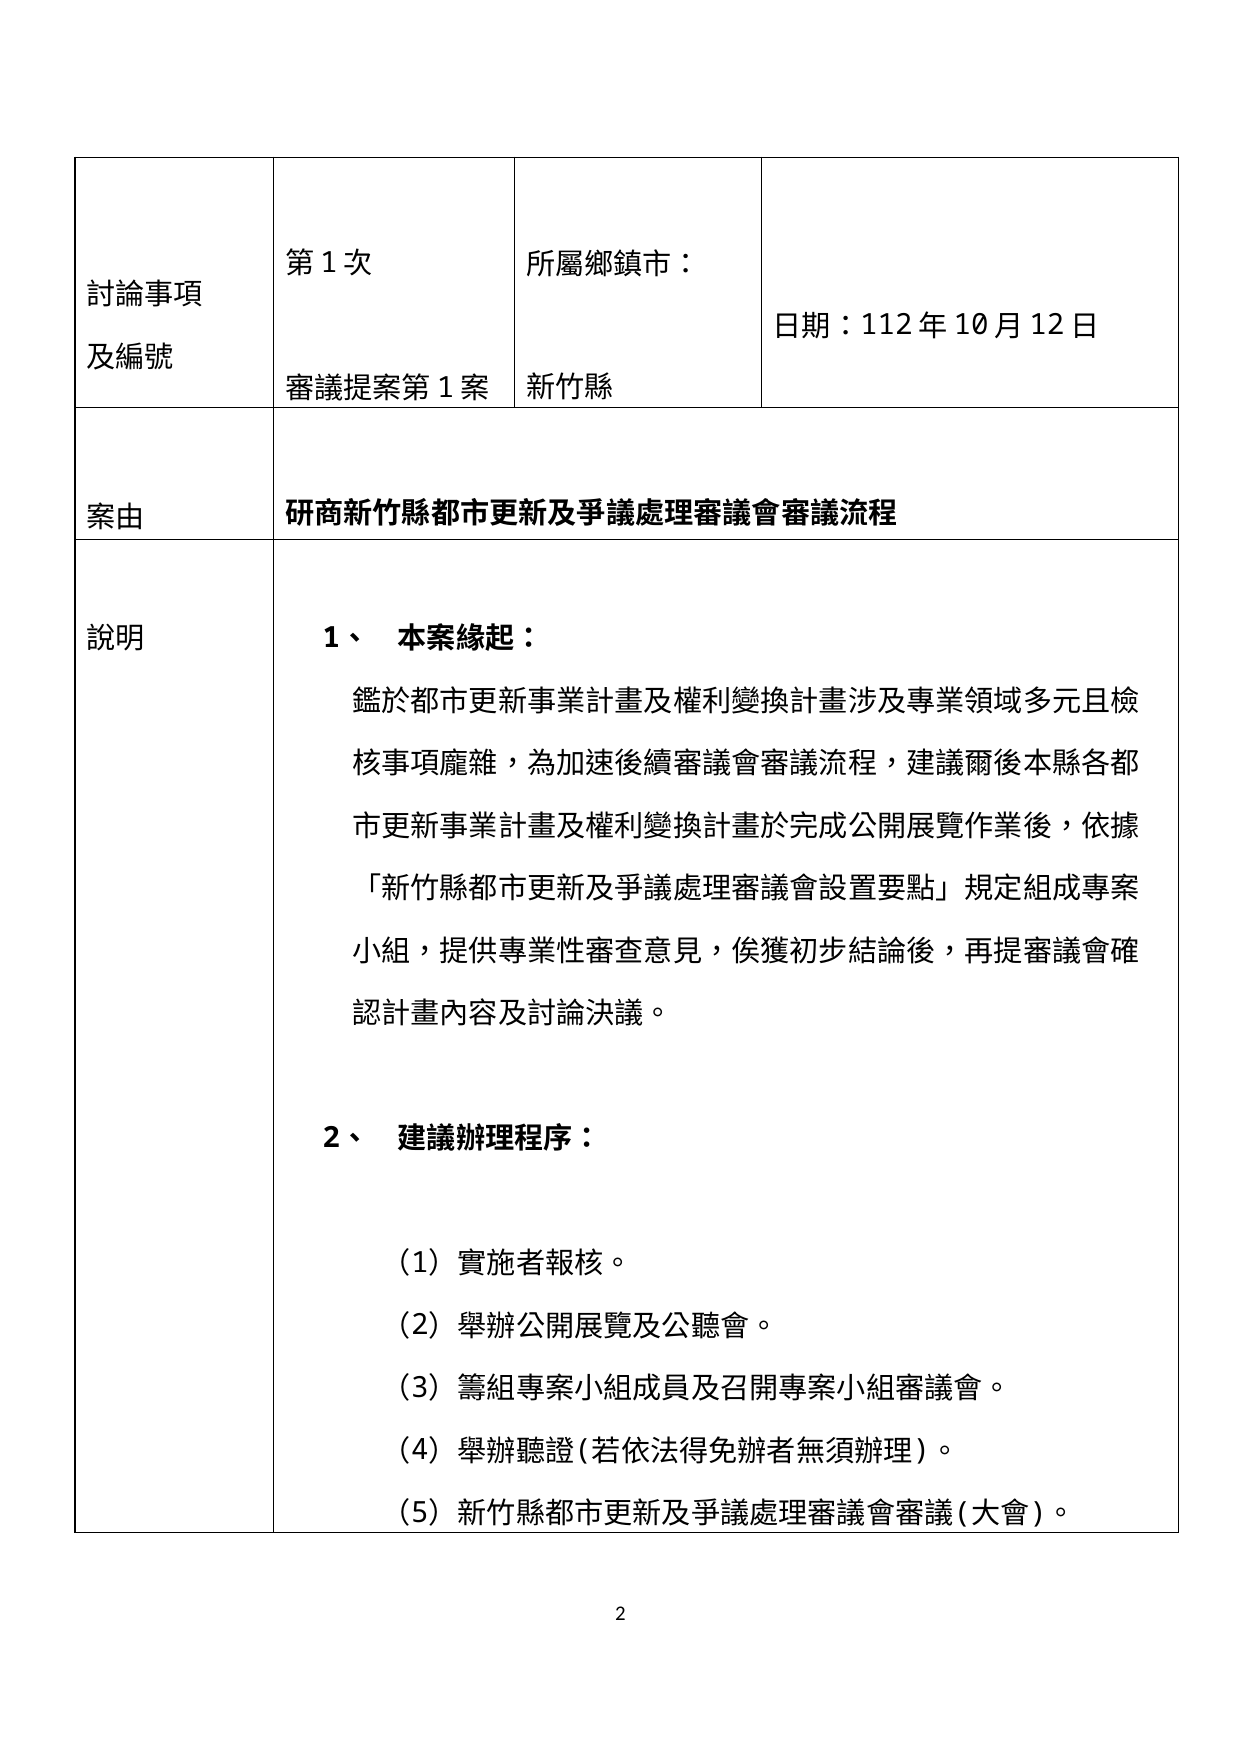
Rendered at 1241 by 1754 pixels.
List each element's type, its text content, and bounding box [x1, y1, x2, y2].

table_header 討論事項 及編號 [76, 158, 273, 407]
table_cell 案由 [76, 408, 273, 539]
table_header 日期：112年10月12日 [762, 158, 1178, 407]
table_cell 說明 [76, 540, 273, 1532]
table_cell 本案緣起： 鑑於都市更新事業計畫及權利變換計畫涉及專業領域多元且檢核事項龐雜，為加速後續審議會審議流程，建議爾後本縣各都市更新事業計畫及權利變換計畫於完成公開展覽作業後，依據「新竹縣都市更新及爭議處理審議會設置要點」規定組成專案小組，提供專業性審查意見，俟獲初步結論後，再提審議會確認計畫內容及討論決議。 建議辦理程序： 實施者報核。 舉辦公開展覽及公聽會。 籌組專案小組成員及召開專案小組審議會。 舉辦聽證(若依法得免辦者無須辦理)。 新竹縣都市更新及爭議處理審議會審議(大會)。 專案小組成員籌組建議： 專案小組人數：5-7人(並指定1人擔任召集人)。 專案小組組成：府內2人，府外3-5人。 建議籌組方式：俟各審議案辦畢公開展覽作業後，由業務單位簽請主任委員調派專案小組名單及召集人，再由業務單位邀集該專案小組成員審議。 [274, 540, 1178, 1532]
table_header 所屬鄉鎮市： 新竹縣 [515, 158, 761, 407]
table_cell 研商新竹縣都市更新及爭議處理審議會審議流程 [274, 408, 1178, 539]
table_header 第1次 審議提案第1案 [274, 158, 514, 407]
